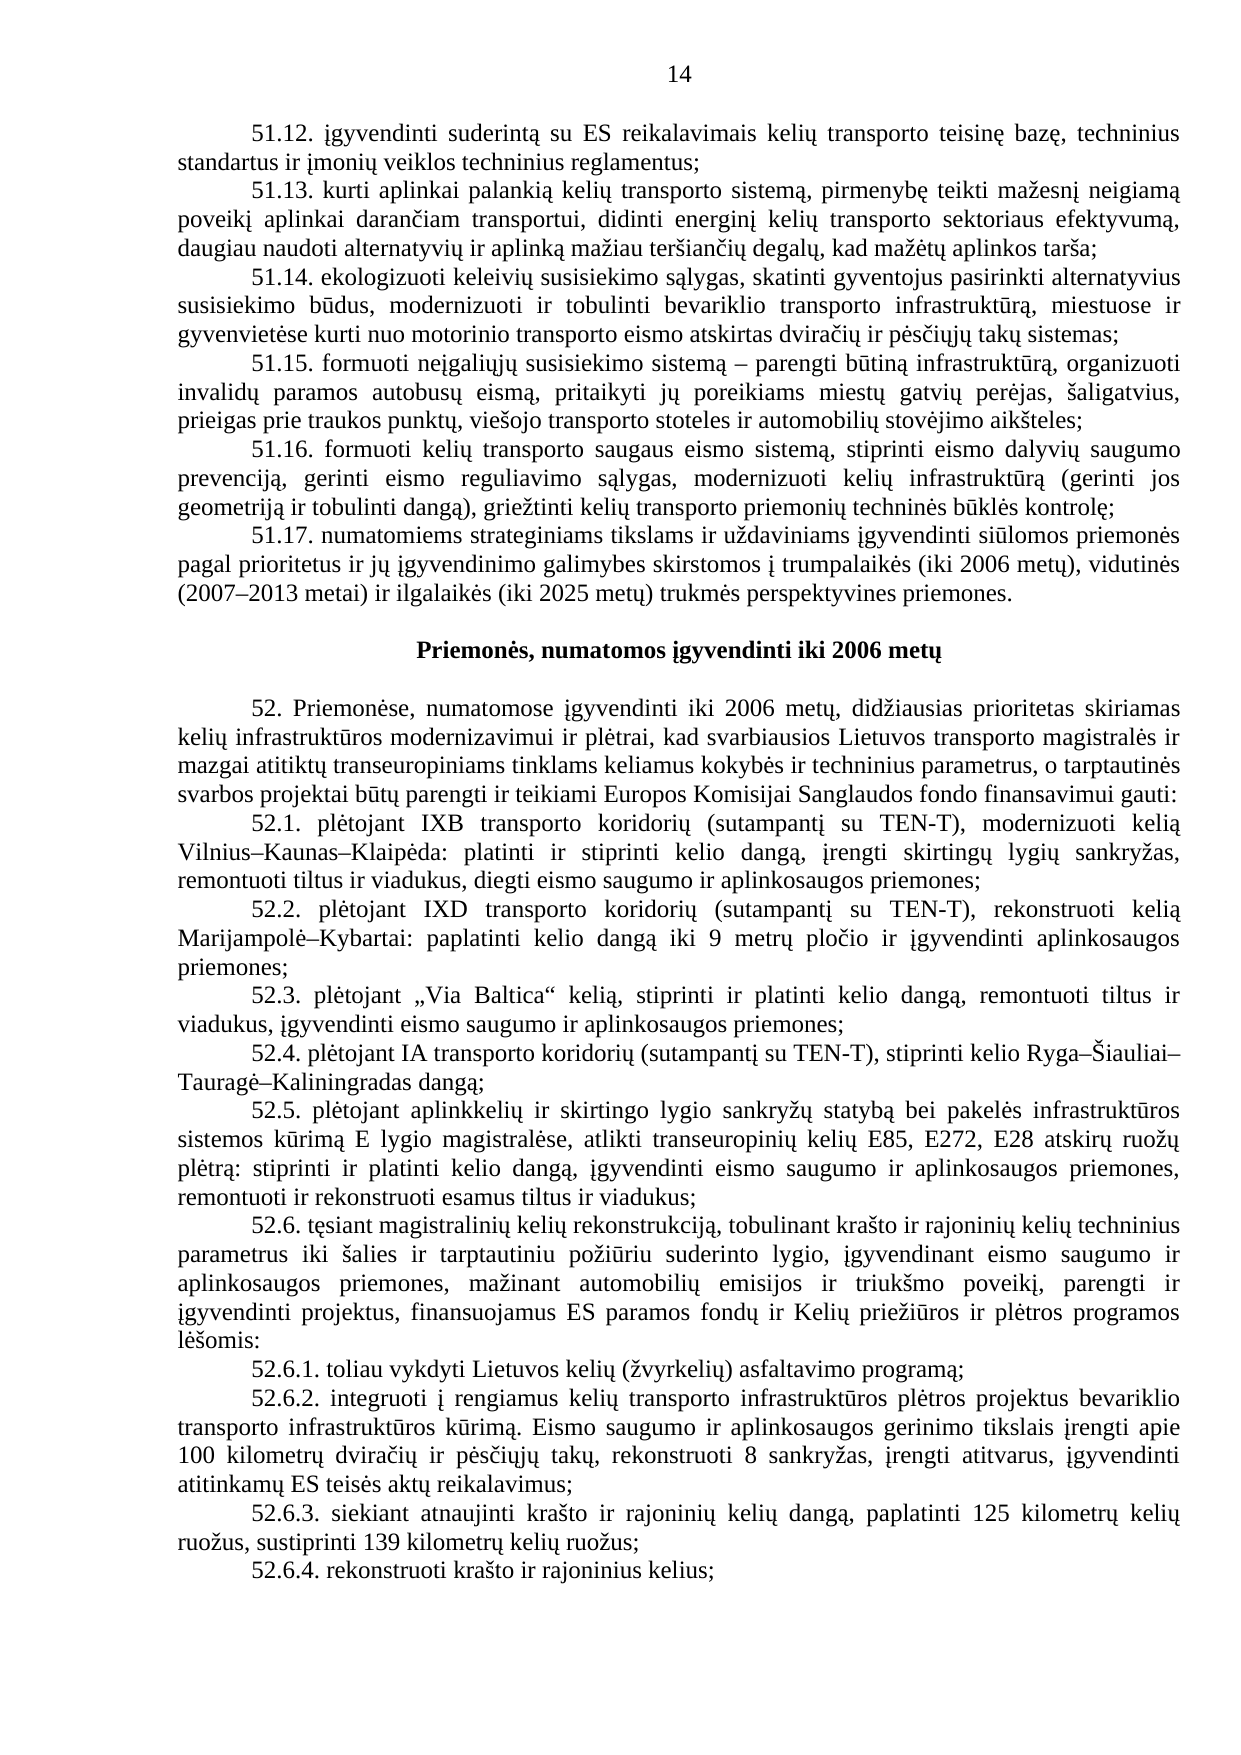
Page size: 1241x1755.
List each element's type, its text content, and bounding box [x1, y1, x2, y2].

text 51.13. kurti aplinkai palankią kelių transporto sistemą, pirmenybę teikti mažesnį neigiamą poveikį aplinkai darančiam transportui, didinti energinį kelių transporto sektoriaus efektyvumą, daugiau naudoti alternatyvių ir aplinką mažiau teršiančių degalų, kad mažėtų aplinkos tarša; [177, 176, 1181, 262]
text 52.6.2. integruoti į rengiamus kelių transporto infrastruktūros plėtros projektus bevariklio transporto infrastruktūros kūrimą. Eismo saugumo ir aplinkosaugos gerinimo tikslais įrengti apie 100 kilometrų dviračių ir pėsčiųjų takų, rekonstruoti 8 sankryžas, įrengti atitvarus, įgyvendinti atitinkamų ES teisės aktų reikalavimus; [177, 1383, 1181, 1498]
text 52.5. plėtojant aplinkkelių ir skirtingo lygio sankryžų statybą bei pakelės infrastruktūros sistemos kūrimą E lygio magistralėse, atlikti transeuropinių kelių E85, E272, E28 atskirų ruožų plėtrą: stiprinti ir platinti kelio dangą, įgyvendinti eismo saugumo ir aplinkosaugos priemones, remontuoti ir rekonstruoti esamus tiltus ir viadukus; [177, 1096, 1181, 1211]
text 52.1. plėtojant IXB transporto koridorių (sutampantį su TEN-T), modernizuoti kelią Vilnius–Kaunas–Klaipėda: platinti ir stiprinti kelio dangą, įrengti skirtingų lygių sankryžas, remontuoti tiltus ir viadukus, diegti eismo saugumo ir aplinkosaugos priemones; [177, 808, 1181, 894]
text 51.12. įgyvendinti suderintą su ES reikalavimais kelių transporto teisinę bazę, techninius standartus ir įmonių veiklos techninius reglamentus; [177, 118, 1181, 176]
text 51.15. formuoti neįgaliųjų susisiekimo sistemą – parengti būtiną infrastruktūrą, organizuoti invalidų paramos autobusų eismą, pritaikyti jų poreikiams miestų gatvių perėjas, šaligatvius, prieigas prie traukos punktų, viešojo transporto stoteles ir automobilių stovėjimo aikšteles; [177, 348, 1181, 434]
text Priemonės, numatomos įgyvendinti iki 2006 metų [177, 636, 1181, 664]
text 52.2. plėtojant IXD transporto koridorių (sutampantį su TEN-T), rekonstruoti kelią Marijampolė–Kybartai: paplatinti kelio dangą iki 9 metrų pločio ir įgyvendinti aplinkosaugos priemones; [177, 894, 1181, 981]
text 52.6.3. siekiant atnaujinti krašto ir rajoninių kelių dangą, paplatinti 125 kilometrų kelių ruožus, sustiprinti 139 kilometrų kelių ruožus; [177, 1498, 1181, 1556]
text 51.16. formuoti kelių transporto saugaus eismo sistemą, stiprinti eismo dalyvių saugumo prevenciją, gerinti eismo reguliavimo sąlygas, modernizuoti kelių infrastruktūrą (gerinti jos geometriją ir tobulinti dangą), griežtinti kelių transporto priemonių techninės būklės kontrolę; [177, 434, 1181, 521]
text 52. Priemonėse, numatomose įgyvendinti iki 2006 metų, didžiausias prioritetas skiriamas kelių infrastruktūros modernizavimui ir plėtrai, kad svarbiausios Lietuvos transporto magistralės ir mazgai atitiktų transeuropiniams tinklams keliamus kokybės ir techninius parametrus, o tarptautinės svarbos projektai būtų parengti ir teikiami Europos Komisijai Sanglaudos fondo finansavimui gauti: [177, 693, 1181, 808]
text 51.17. numatomiems strateginiams tikslams ir uždaviniams įgyvendinti siūlomos priemonės pagal prioritetus ir jų įgyvendinimo galimybes skirstomos į trumpalaikės (iki 2006 metų), vidutinės (2007–2013 metai) ir ilgalaikės (iki 2025 metų) trukmės perspektyvines priemones. [177, 521, 1181, 607]
text 52.6.1. toliau vykdyti Lietuvos kelių (žvyrkelių) asfaltavimo programą; [177, 1354, 1181, 1383]
text 52.4. plėtojant IA transporto koridorių (sutampantį su TEN-T), stiprinti kelio Ryga–Šiauliai–Tauragė–Kaliningradas dangą; [177, 1038, 1181, 1096]
text 52.6.4. rekonstruoti krašto ir rajoninius kelius; [177, 1556, 1181, 1584]
text 52.6. tęsiant magistralinių kelių rekonstrukciją, tobulinant krašto ir rajoninių kelių techninius parametrus iki šalies ir tarptautiniu požiūriu suderinto lygio, įgyvendinant eismo saugumo ir aplinkosaugos priemones, mažinant automobilių emisijos ir triukšmo poveikį, parengti ir įgyvendinti projektus, finansuojamus ES paramos fondų ir Kelių priežiūros ir plėtros programos lėšomis: [177, 1211, 1181, 1354]
text 52.3. plėtojant „Via Baltica“ kelią, stiprinti ir platinti kelio dangą, remontuoti tiltus ir viadukus, įgyvendinti eismo saugumo ir aplinkosaugos priemones; [177, 981, 1181, 1038]
text 51.14. ekologizuoti keleivių susisiekimo sąlygas, skatinti gyventojus pasirinkti alternatyvius susisiekimo būdus, modernizuoti ir tobulinti bevariklio transporto infrastruktūrą, miestuose ir gyvenvietėse kurti nuo motorinio transporto eismo atskirtas dviračių ir pėsčiųjų takų sistemas; [177, 262, 1181, 348]
